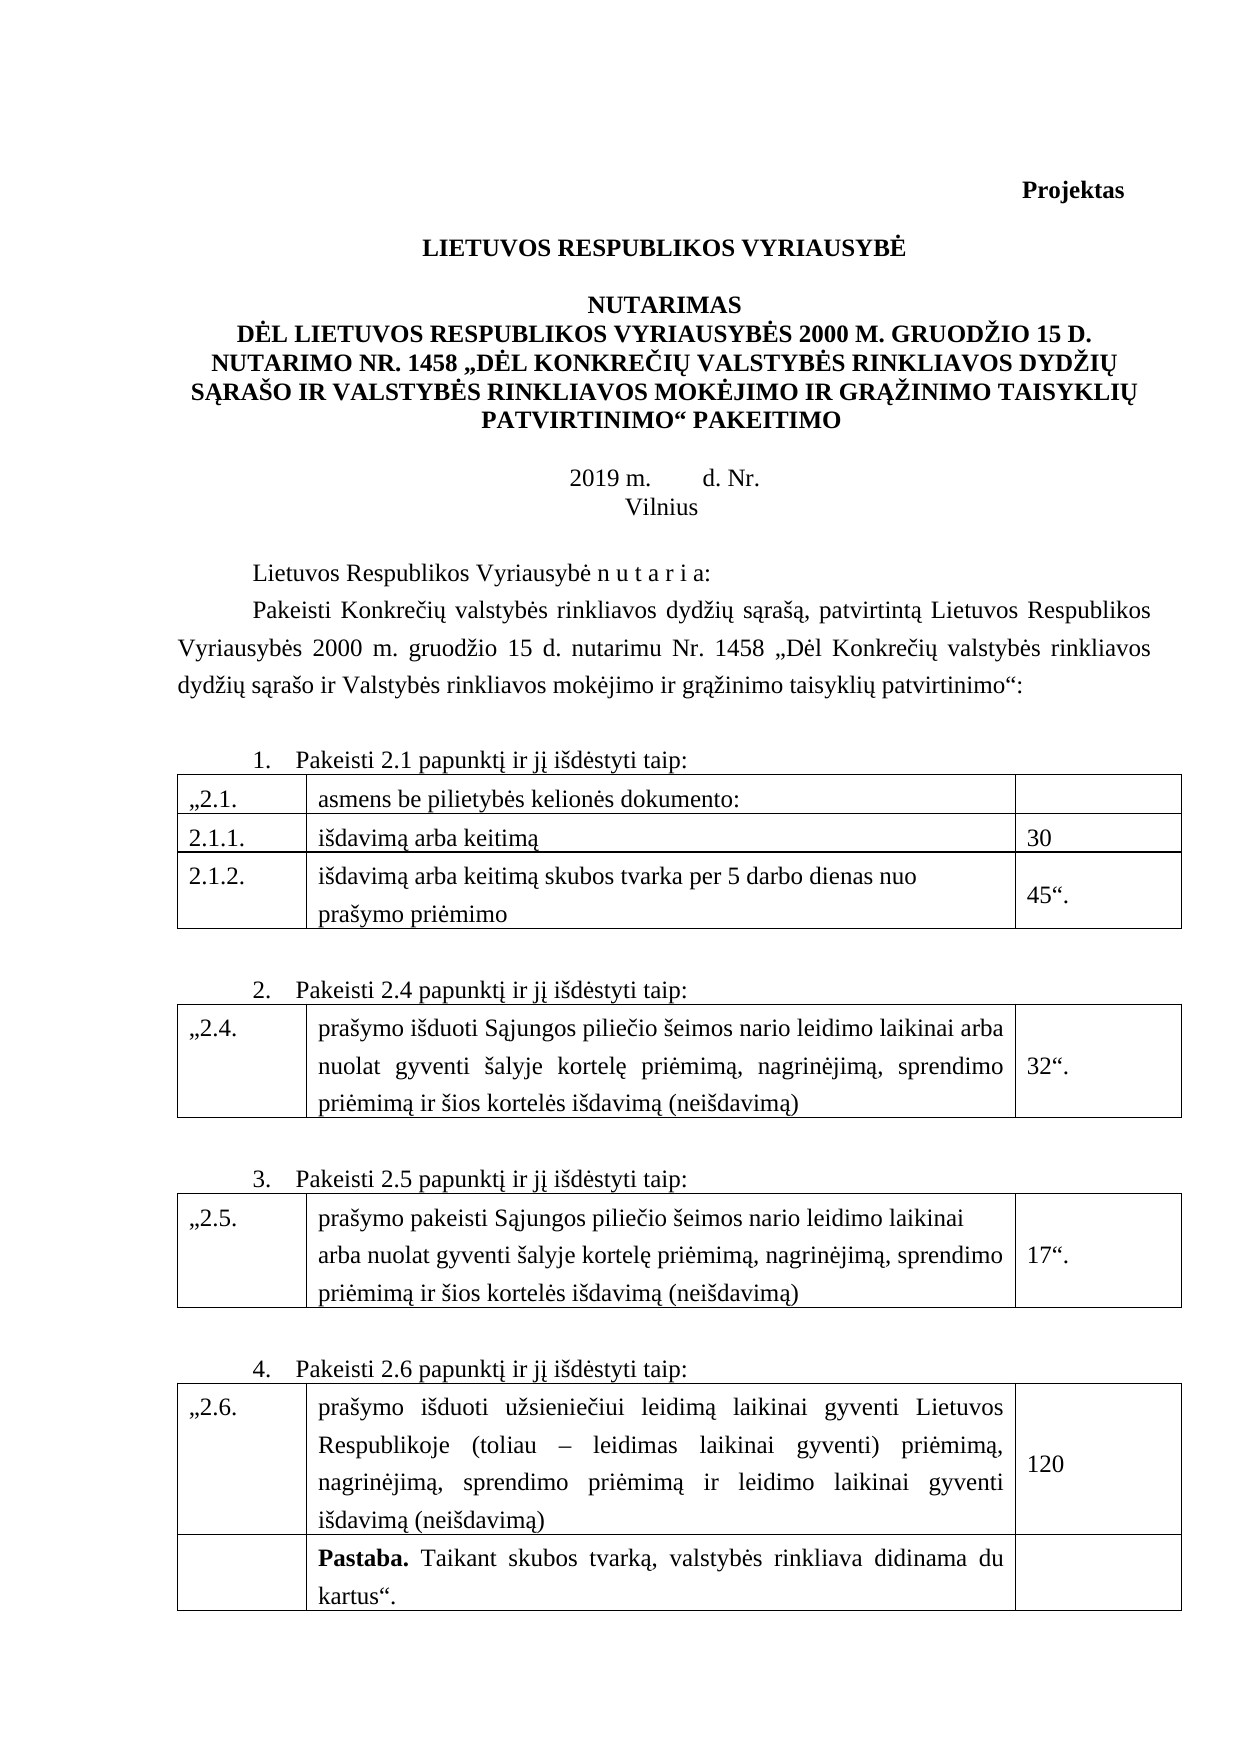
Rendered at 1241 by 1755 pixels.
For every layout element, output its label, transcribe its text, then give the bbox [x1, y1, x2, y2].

text 3. Pakeisti 2.5 papunktį ir jį išdėstyti taip: [177, 1156, 1152, 1193]
table_cell [178, 1535, 306, 1610]
table_header 120 [1016, 1384, 1181, 1534]
table_cell 30 [1016, 814, 1181, 851]
text 4. Pakeisti 2.6 papunktį ir jį išdėstyti taip: [177, 1345, 1152, 1383]
text Vilnius [177, 492, 1152, 521]
table_header „2.6. [178, 1384, 306, 1534]
table_header asmens be pilietybės kelionės dokumento: [307, 775, 1015, 813]
table_cell 2.1.1. [178, 814, 306, 851]
table_header „2.4. [178, 1005, 306, 1117]
table_cell išdavimą arba keitimą [307, 814, 1015, 851]
table_cell išdavimą arba keitimą skubos tvarka per 5 darbo dienas nuo prašymo priėmimo [307, 853, 1015, 927]
text 2. Pakeisti 2.4 papunktį ir jį išdėstyti taip: [177, 966, 1152, 1003]
text DĖL LIETUVOS RESPUBLIKOS VYRIAUSYBĖS 2000 M. GRUODŽIO 15 D. NUTARIMO NR. 1458 „DĖL KONKREČIŲ VALSTYBĖS RINKLIAVOS DYDŽIŲ SĄRAŠO IR VALSTYBĖS RINKLIAVOS MOKĖJIMO IR GRĄŽINIMO TAISYKLIŲ PATVIRTINIMO“ PAKEITIMO [177, 319, 1152, 434]
text 2019 m. d. Nr. [177, 463, 1152, 492]
table_header 32“. [1016, 1005, 1181, 1117]
table_cell Pastaba. Taikant skubos tvarką, valstybės rinkliava didinama du kartus“. [307, 1535, 1015, 1610]
text Lietuvos Respublikos Vyriausybė n u t a r i a: [177, 549, 1152, 587]
text Projektas [177, 176, 1137, 204]
table_header „2.1. [178, 775, 306, 813]
text LIETUVOS RESPUBLIKOS VYRIAUSYBĖ [177, 233, 1152, 262]
text Pakeisti Konkrečių valstybės rinkliavos dydžių sąrašą, patvirtintą Lietuvos Respublikos Vyriausybės 2000 m. gruodžio 15 d. nutarimu Nr. 1458 „Dėl Konkrečių valstybės rinkliavos dydžių sąrašo ir Valstybės rinkliavos mokėjimo ir grąžinimo taisyklių patvirtinimo“: [177, 587, 1152, 699]
table_header prašymo išduoti užsieniečiui leidimą laikinai gyventi Lietuvos Respublikoje (toliau – leidimas laikinai gyventi) priėmimą, nagrinėjimą, sprendimo priėmimą ir leidimo laikinai gyventi išdavimą (neišdavimą) [307, 1384, 1015, 1534]
table_cell [1016, 1535, 1181, 1610]
table_header „2.5. [178, 1194, 306, 1307]
table_header prašymo pakeisti Sąjungos piliečio šeimos nario leidimo laikinai arba nuolat gyventi šalyje kortelę priėmimą, nagrinėjimą, sprendimo priėmimą ir šios kortelės išdavimą (neišdavimą) [307, 1194, 1015, 1307]
table_cell 45“. [1016, 853, 1181, 927]
table_cell 2.1.2. [178, 853, 306, 927]
table_header prašymo išduoti Sąjungos piliečio šeimos nario leidimo laikinai arba nuolat gyventi šalyje kortelę priėmimą, nagrinėjimą, sprendimo priėmimą ir šios kortelės išdavimą (neišdavimą) [307, 1005, 1015, 1117]
text NUTARIMAS [177, 291, 1152, 319]
text 1. Pakeisti 2.1 papunktį ir jį išdėstyti taip: [177, 737, 1152, 774]
table_header [1016, 775, 1181, 813]
table_header 17“. [1016, 1194, 1181, 1307]
